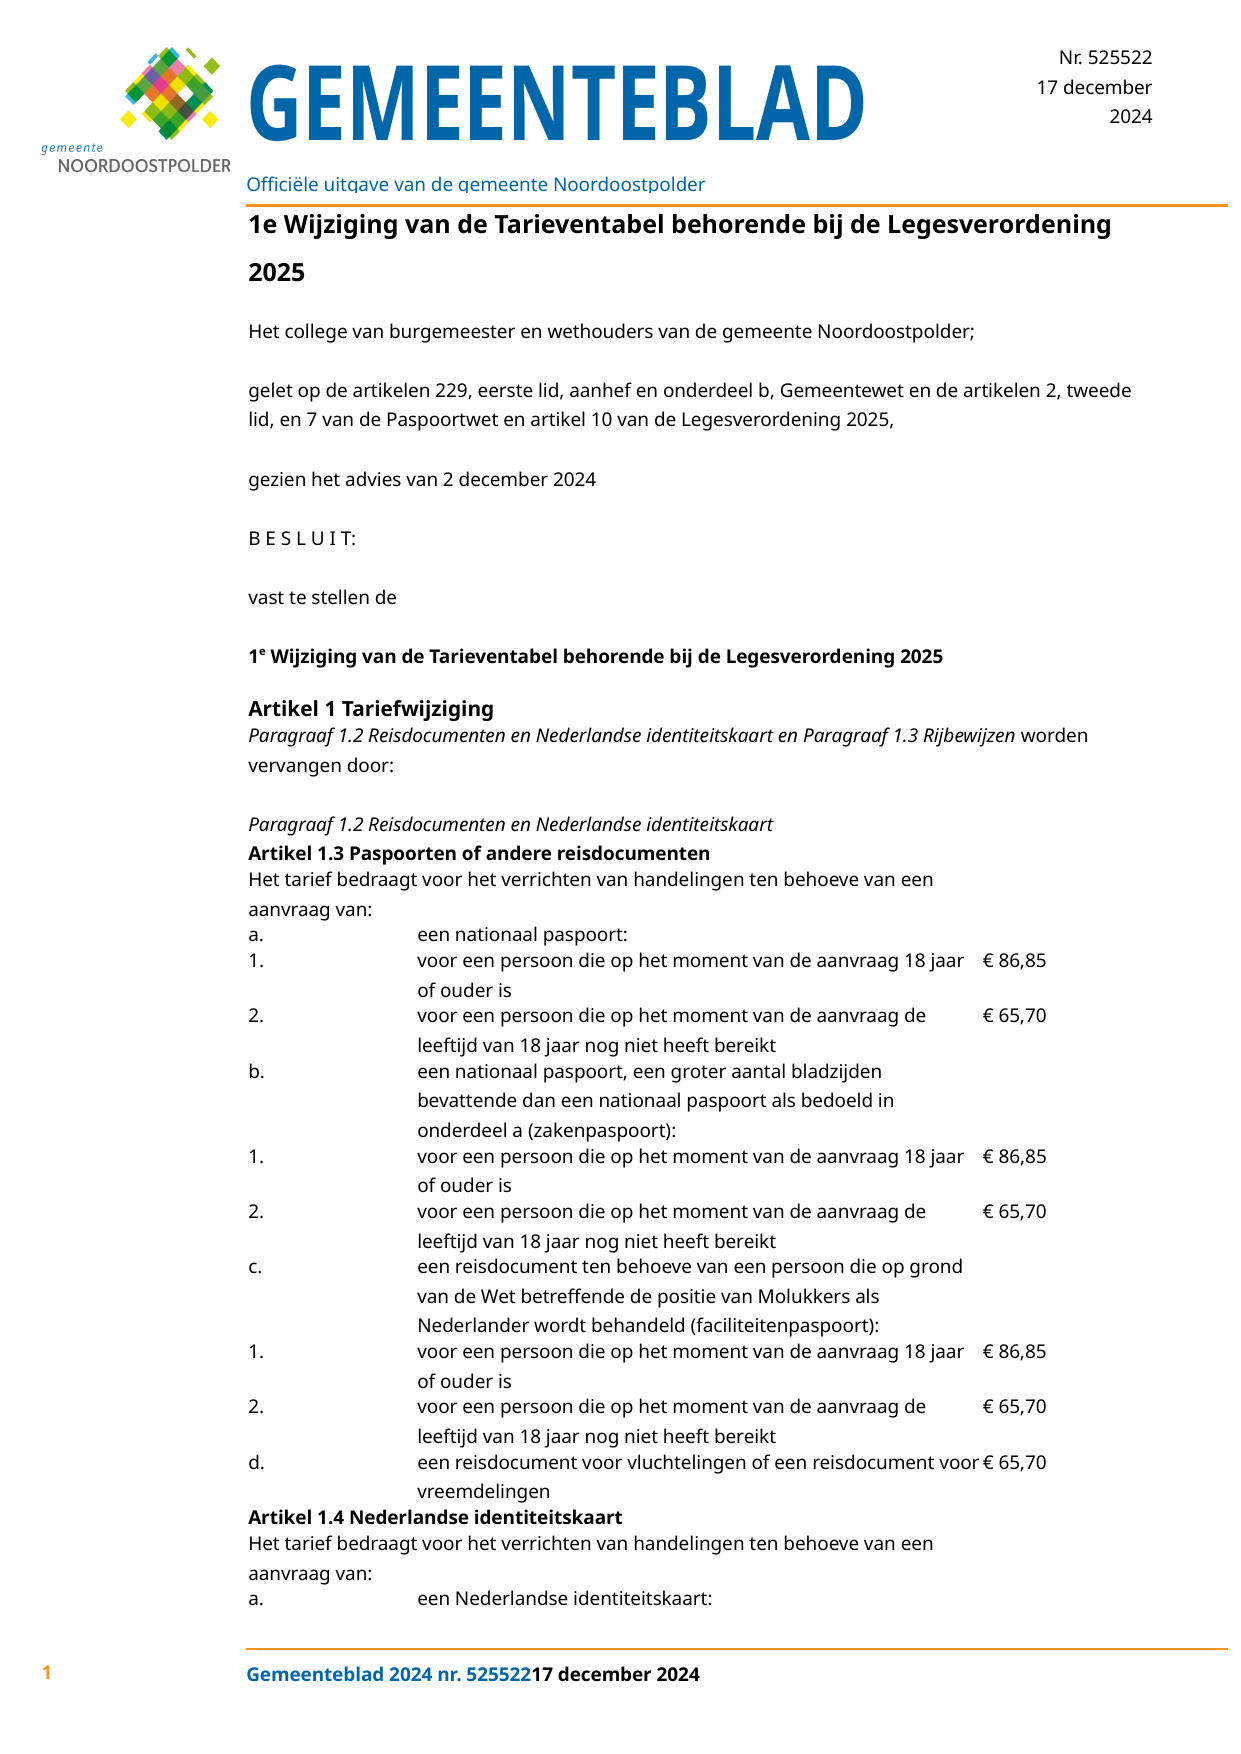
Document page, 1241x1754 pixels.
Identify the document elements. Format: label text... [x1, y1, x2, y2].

table_cell Artikel 1.4 Nederlandse identiteitskaart [248, 1504, 983, 1530]
table_cell 1. [248, 1339, 417, 1394]
table_cell € 86,85 [983, 1339, 1152, 1394]
table_header Artikel 1.3 Paspoorten of andere reisdocumenten [248, 841, 983, 866]
table_cell voor een persoon die op het moment van de aanvraag 18 jaar of ouder is [417, 1339, 983, 1394]
text Paragraaf 1.2 Reisdocumenten en Nederlandse identiteitskaart [248, 811, 1152, 837]
text 1e Wijziging van de Tarieventabel behorende bij de Legesverordening 2025 [248, 643, 1152, 669]
table_cell een reisdocument voor vluchtelingen of een reisdocument voor vreemdelingen [417, 1449, 983, 1504]
table_cell [983, 1585, 1152, 1611]
text Paragraaf 1.2 Reisdocumenten en Nederlandse identiteitskaart en Paragraaf 1.3 Rijbewijzen worden vervangen door: [248, 722, 1152, 777]
table_cell [983, 1254, 1152, 1338]
table_header [983, 841, 1152, 866]
text B E S L U I T: [248, 525, 1152, 551]
table_cell d. [248, 1449, 417, 1504]
table_cell c. [248, 1254, 417, 1338]
table_cell Het tarief bedraagt voor het verrichten van handelingen ten behoeve van een aanvraag van: [248, 866, 983, 922]
table_cell een Nederlandse identiteitskaart: [417, 1585, 983, 1611]
table_cell [983, 866, 1152, 922]
text 1e Wijziging van de Tarieventabel behorende bij de Legesverordening 2025 [248, 207, 1152, 288]
table_cell € 65,70 [983, 1394, 1152, 1449]
table_cell 1. [248, 1143, 417, 1198]
text Artikel 1 Tariefwijziging [248, 694, 1152, 722]
table_cell 2. [248, 1003, 417, 1058]
table_cell € 65,70 [983, 1003, 1152, 1058]
table_cell Het tarief bedraagt voor het verrichten van handelingen ten behoeve van een aanvraag van: [248, 1530, 983, 1585]
table_cell 2. [248, 1394, 417, 1449]
table_cell [983, 1530, 1152, 1585]
text gezien het advies van 2 december 2024 [248, 466, 1152, 492]
table_cell € 86,85 [983, 948, 1152, 1003]
table_cell 2. [248, 1198, 417, 1253]
table_cell a. [248, 922, 417, 947]
table_cell een reisdocument ten behoeve van een persoon die op grond van de Wet betreffende de positie van Molukkers als Nederlander wordt behandeld (faciliteitenpaspoort): [417, 1254, 983, 1338]
table_cell [983, 1504, 1152, 1530]
picture [41, 47, 231, 172]
table_cell [983, 922, 1152, 947]
text Het college van burgemeester en wethouders van de gemeente Noordoostpolder; [248, 318, 1152, 344]
text vast te stellen de [248, 584, 1152, 610]
table_cell voor een persoon die op het moment van de aanvraag de leeftijd van 18 jaar nog niet heeft bereikt [417, 1198, 983, 1253]
table_cell 1. [248, 948, 417, 1003]
table_cell voor een persoon die op het moment van de aanvraag de leeftijd van 18 jaar nog niet heeft bereikt [417, 1394, 983, 1449]
table_cell voor een persoon die op het moment van de aanvraag 18 jaar of ouder is [417, 948, 983, 1003]
table_cell een nationaal paspoort: [417, 922, 983, 947]
table_cell € 65,70 [983, 1198, 1152, 1253]
table_cell [983, 1058, 1152, 1143]
table_cell voor een persoon die op het moment van de aanvraag de leeftijd van 18 jaar nog niet heeft bereikt [417, 1003, 983, 1058]
text gelet op de artikelen 229, eerste lid, aanhef en onderdeel b, Gemeentewet en de artikelen 2, tweede lid, en 7 van de Paspoortwet en artikel 10 van de Legesverordening 2025, [248, 377, 1152, 432]
table_cell a. [248, 1585, 417, 1611]
table_cell b. [248, 1058, 417, 1143]
table_cell een nationaal paspoort, een groter aantal bladzijden bevattende dan een nationaal paspoort als bedoeld in onderdeel a (zakenpaspoort): [417, 1058, 983, 1143]
table_cell € 65,70 [983, 1449, 1152, 1504]
table_cell voor een persoon die op het moment van de aanvraag 18 jaar of ouder is [417, 1143, 983, 1198]
table_cell € 86,85 [983, 1143, 1152, 1198]
